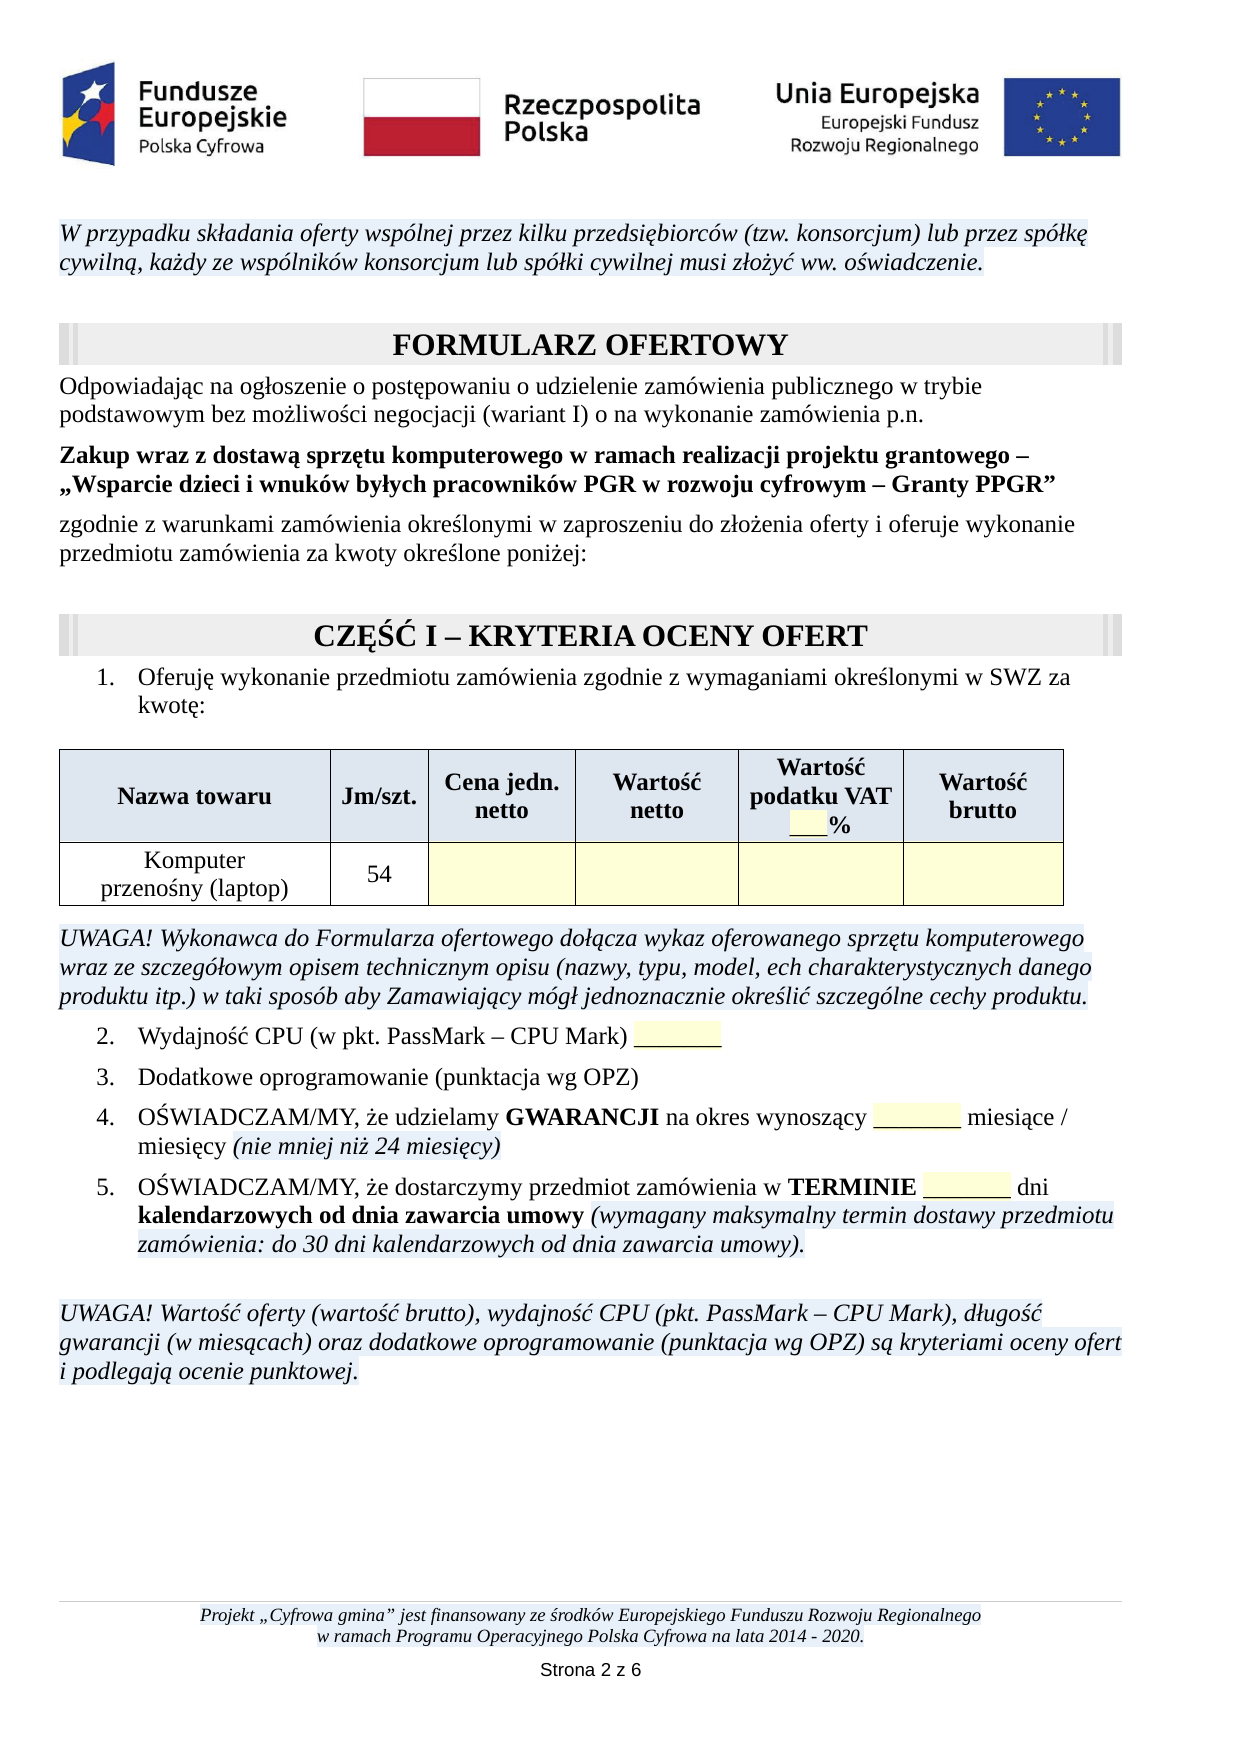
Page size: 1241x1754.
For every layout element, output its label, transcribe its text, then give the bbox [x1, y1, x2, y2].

subtitle CZĘŚĆ I – KRYTERIA OCENY OFERT [78, 614, 1103, 656]
list Wydajność CPU (w pkt. PassMark – CPU Mark) _______ [96, 1021, 634, 1050]
text Odpowiadając na ogłoszenie o postępowaniu o udzielenie zamówienia publicznego w trybie podstawowym bez możliwości negocjacji (wariant I) o na wykonanie zamówienia p.n. [59, 371, 1122, 428]
text Zakup wraz z dostawą sprzętu komputerowego w ramach realizacji projektu grantowego – „Wsparcie dzieci i wnuków byłych pracowników PGR w rozwoju cyfrowym – Granty PPGR” [59, 440, 1122, 498]
table_header Wartość podatku VAT ___% [739, 750, 903, 841]
text UWAGA! Wartość oferty (wartość brutto), wydajność CPU (pkt. PassMark – CPU Mark), długość gwarancji (w miesącach) oraz dodatkowe oprogramowanie (punktacja wg OPZ) są kryteriami oceny ofert i podlegają ocenie punktowej. [359, 1356, 1122, 1385]
text W przypadku składania oferty wspólnej przez kilku przedsiębiorców (tzw. konsorcjum) lub przez spółkę cywilną, każdy ze wspólników konsorcjum lub spółki cywilnej musi złożyć ww. oświadczenie. [59, 218, 1122, 276]
subtitle FORMULARZ OFERTOWY [78, 323, 1103, 365]
table_header Wartość brutto [904, 750, 1063, 841]
list OŚWIADCZAM/MY, że udzielamy GWARANCJI na okres wynoszący _______ miesiące / miesięcy (nie mniej niż 24 miesięcy) [96, 1102, 1122, 1160]
table_header Nazwa towaru [60, 750, 330, 841]
table_header Cena jedn. netto [429, 750, 575, 841]
table_cell Komputer przenośny (laptop) [60, 843, 330, 905]
list Oferuję wykonanie przedmiotu zamówienia zgodnie z wymaganiami określonymi w SWZ za kwotę: [96, 662, 1122, 719]
picture [59, 59, 1123, 169]
table_header Wartość netto [576, 750, 738, 841]
text UWAGA! Wykonawca do Formularza ofertowego dołącza wykaz oferowanego sprzętu komputerowego wraz ze szczegółowym opisem technicznym opisu (nazwy, typu, model, ech charakterystycznych danego produktu itp.) w taki sposób aby Zamawiający mógł jednoznacznie określić szczególne cechy produktu. [59, 923, 1122, 1010]
list Wydajność CPU (w pkt. PassMark – CPU Mark) _______ [721, 1021, 1122, 1050]
table_cell [904, 843, 1063, 905]
list OŚWIADCZAM/MY, że dostarczymy przedmiot zamówienia w TERMINIE _______ dni kalendarzowych od dnia zawarcia umowy (wymagany maksymalny termin dostawy przedmiotu zamówienia: do 30 dni kalendarzowych od dnia zawarcia umowy). [96, 1172, 1122, 1287]
table_cell [429, 843, 575, 905]
text UWAGA! Wartość oferty (wartość brutto), wydajność CPU (pkt. PassMark – CPU Mark), długość gwarancji (w miesącach) oraz dodatkowe oprogramowanie (punktacja wg OPZ) są kryteriami oceny ofert i podlegają ocenie punktowej. [59, 1298, 1122, 1327]
list Dodatkowe oprogramowanie (punktacja wg OPZ) [96, 1062, 1122, 1091]
table_cell [739, 843, 903, 905]
table_header Jm/szt. [331, 750, 428, 841]
table_cell [576, 843, 738, 905]
table_cell 54 [331, 843, 428, 905]
text zgodnie z warunkami zamówienia określonymi w zaproszeniu do złożenia oferty i oferuje wykonanie przedmiotu zamówienia za kwoty określone poniżej: [59, 509, 1122, 567]
